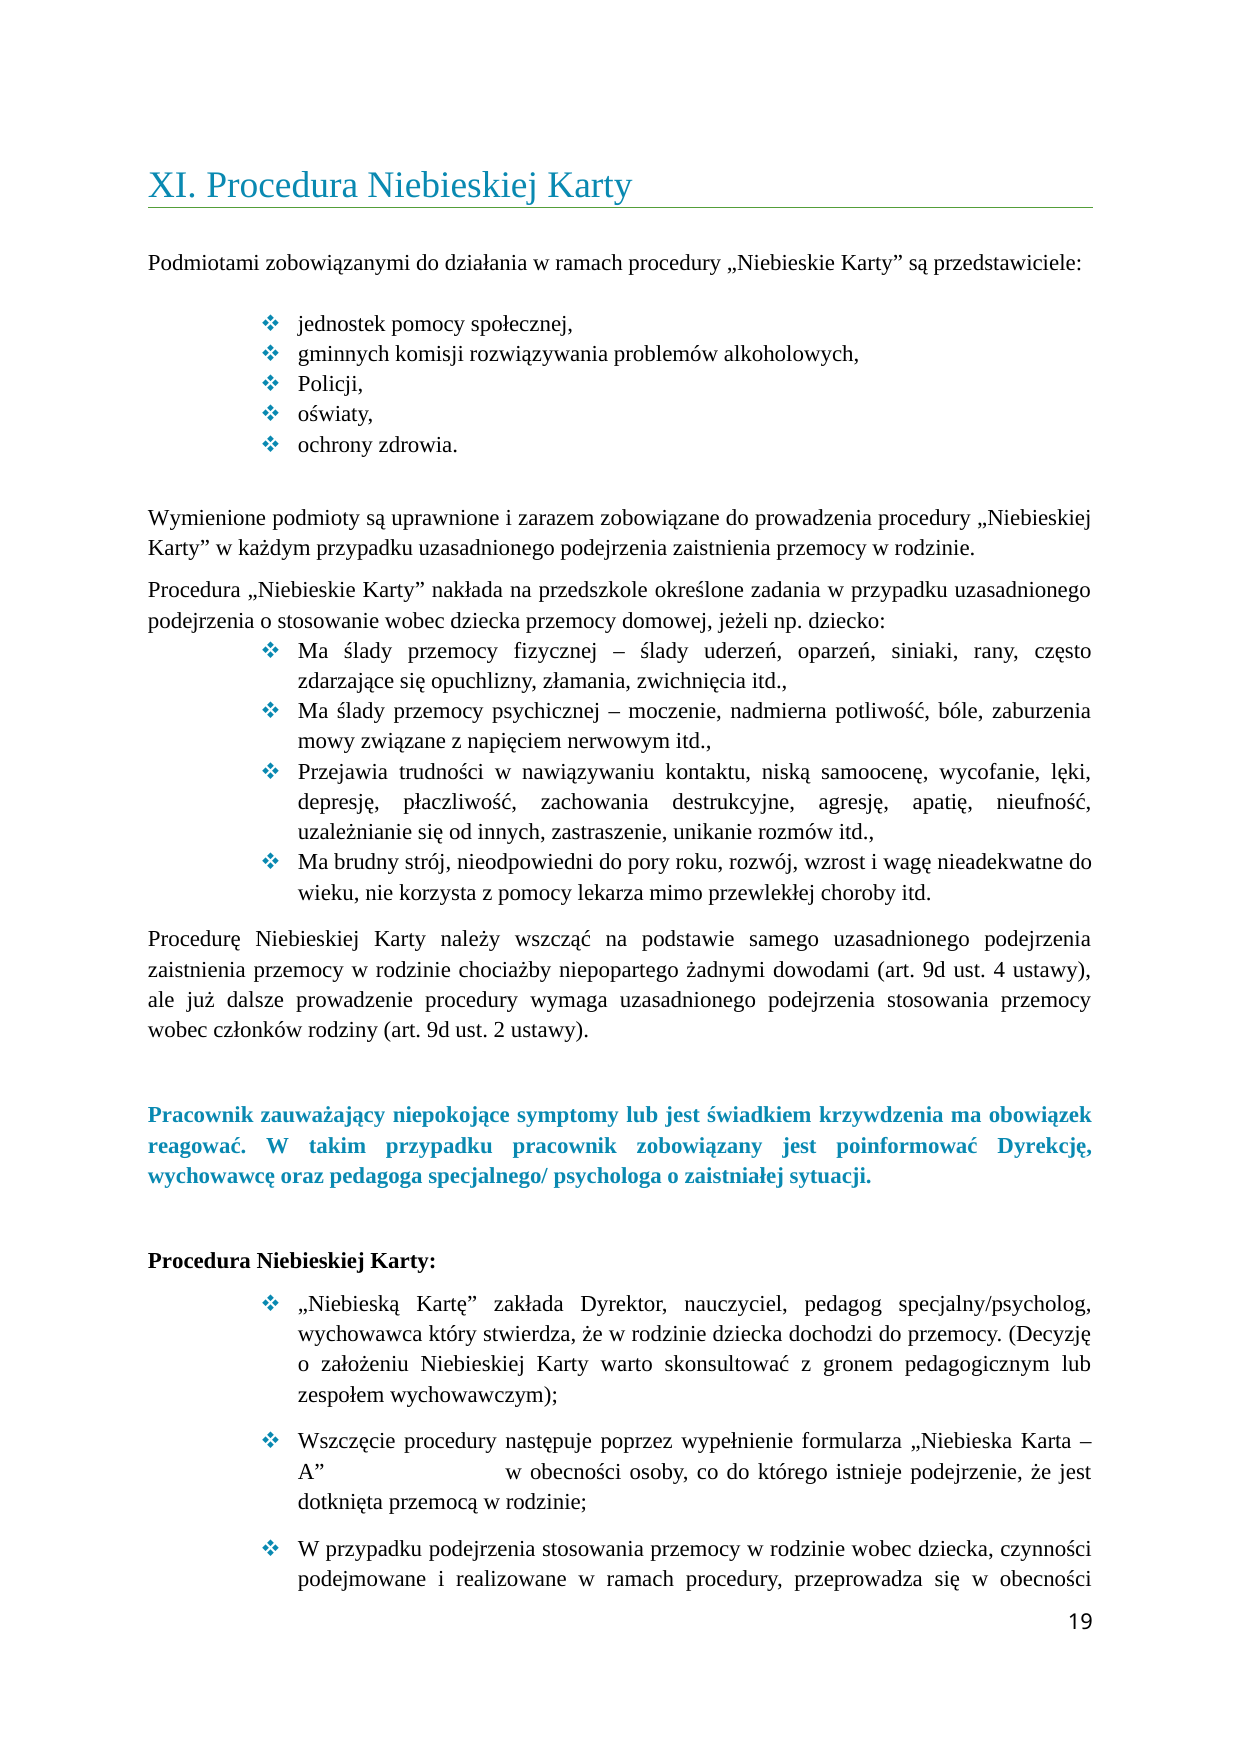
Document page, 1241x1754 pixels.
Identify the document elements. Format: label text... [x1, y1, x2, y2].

list „Niebieską Kartę” zakłada Dyrektor, nauczyciel, pedagog specjalny/psycholog, wychowawca który stwierdza, że w rodzinie dziecka dochodzi do przemocy. (Decyzję o założeniu Niebieskiej Karty warto skonsultować z gronem pedagogicznym lub zespołem wychowawczym); [260, 1290, 1093, 1407]
text Pracownik zauważający niepokojące symptomy lub jest świadkiem krzywdzenia ma obowiązek reagować. W takim przypadku pracownik zobowiązany jest poinformować Dyrekcję, wychowawcę oraz pedagoga specjalnego/ psychologa o zaistniałej sytuacji. [148, 1101, 1093, 1188]
list Policji, [260, 370, 1093, 397]
list W przypadku podejrzenia stosowania przemocy w rodzinie wobec dziecka, czynności podejmowane i realizowane w ramach procedury, przeprowadza się w obecności [260, 1535, 1093, 1591]
text Procedura Niebieskiej Karty: [148, 1247, 1093, 1274]
list Wszczęcie procedury następuje poprzez wypełnienie formularza „Niebieska Karta – A” w obecności osoby, co do którego istnieje podejrzenie, że jest dotknięta przemocą w rodzinie; [260, 1427, 1093, 1514]
text Procedurę Niebieskiej Karty należy wszcząć na podstawie samego uzasadnionego podejrzenia zaistnienia przemocy w rodzinie chociażby niepopartego żadnymi dowodami (art. 9d ust. 4 ustawy), ale już dalsze prowadzenie procedury wymaga uzasadnionego podejrzenia stosowania przemocy wobec członków rodziny (art. 9d ust. 2 ustawy). [148, 925, 1093, 1042]
text Wymienione podmioty są uprawnione i zarazem zobowiązane do prowadzenia procedury „Niebieskiej Karty” w każdym przypadku uzasadnionego podejrzenia zaistnienia przemocy w rodzinie. [148, 503, 1093, 560]
list Ma ślady przemocy fizycznej – ślady uderzeń, oparzeń, siniaki, rany, często zdarzające się opuchlizny, złamania, zwichnięcia itd., [260, 637, 1093, 693]
list jednostek pomocy społecznej, [260, 310, 1093, 336]
text Procedura „Niebieskie Karty” nakłada na przedszkole określone zadania w przypadku uzasadnionego podejrzenia o stosowanie wobec dziecka przemocy domowej, jeżeli np. dziecko: [148, 576, 1093, 633]
list Ma ślady przemocy psychicznej – moczenie, nadmierna potliwość, bóle, zaburzenia mowy związane z napięciem nerwowym itd., [260, 697, 1093, 754]
list ochrony zdrowia. [260, 431, 1093, 457]
text Podmiotami zobowiązanymi do działania w ramach procedury „Niebieskie Karty” są przedstawiciele: [148, 249, 1093, 276]
subtitle XI. Procedura Niebieskiej Karty [148, 162, 1093, 207]
list gminnych komisji rozwiązywania problemów alkoholowych, [260, 340, 1093, 366]
list Przejawia trudności w nawiązywaniu kontaktu, niską samoocenę, wycofanie, lęki, depresję, płaczliwość, zachowania destrukcyjne, agresję, apatię, nieufność, uzależnianie się od innych, zastraszenie, unikanie rozmów itd., [260, 758, 1093, 844]
list Ma brudny strój, nieodpowiedni do pory roku, rozwój, wzrost i wagę nieadekwatne do wieku, nie korzysta z pomocy lekarza mimo przewlekłej choroby itd. [260, 848, 1093, 905]
list oświaty, [260, 400, 1093, 427]
